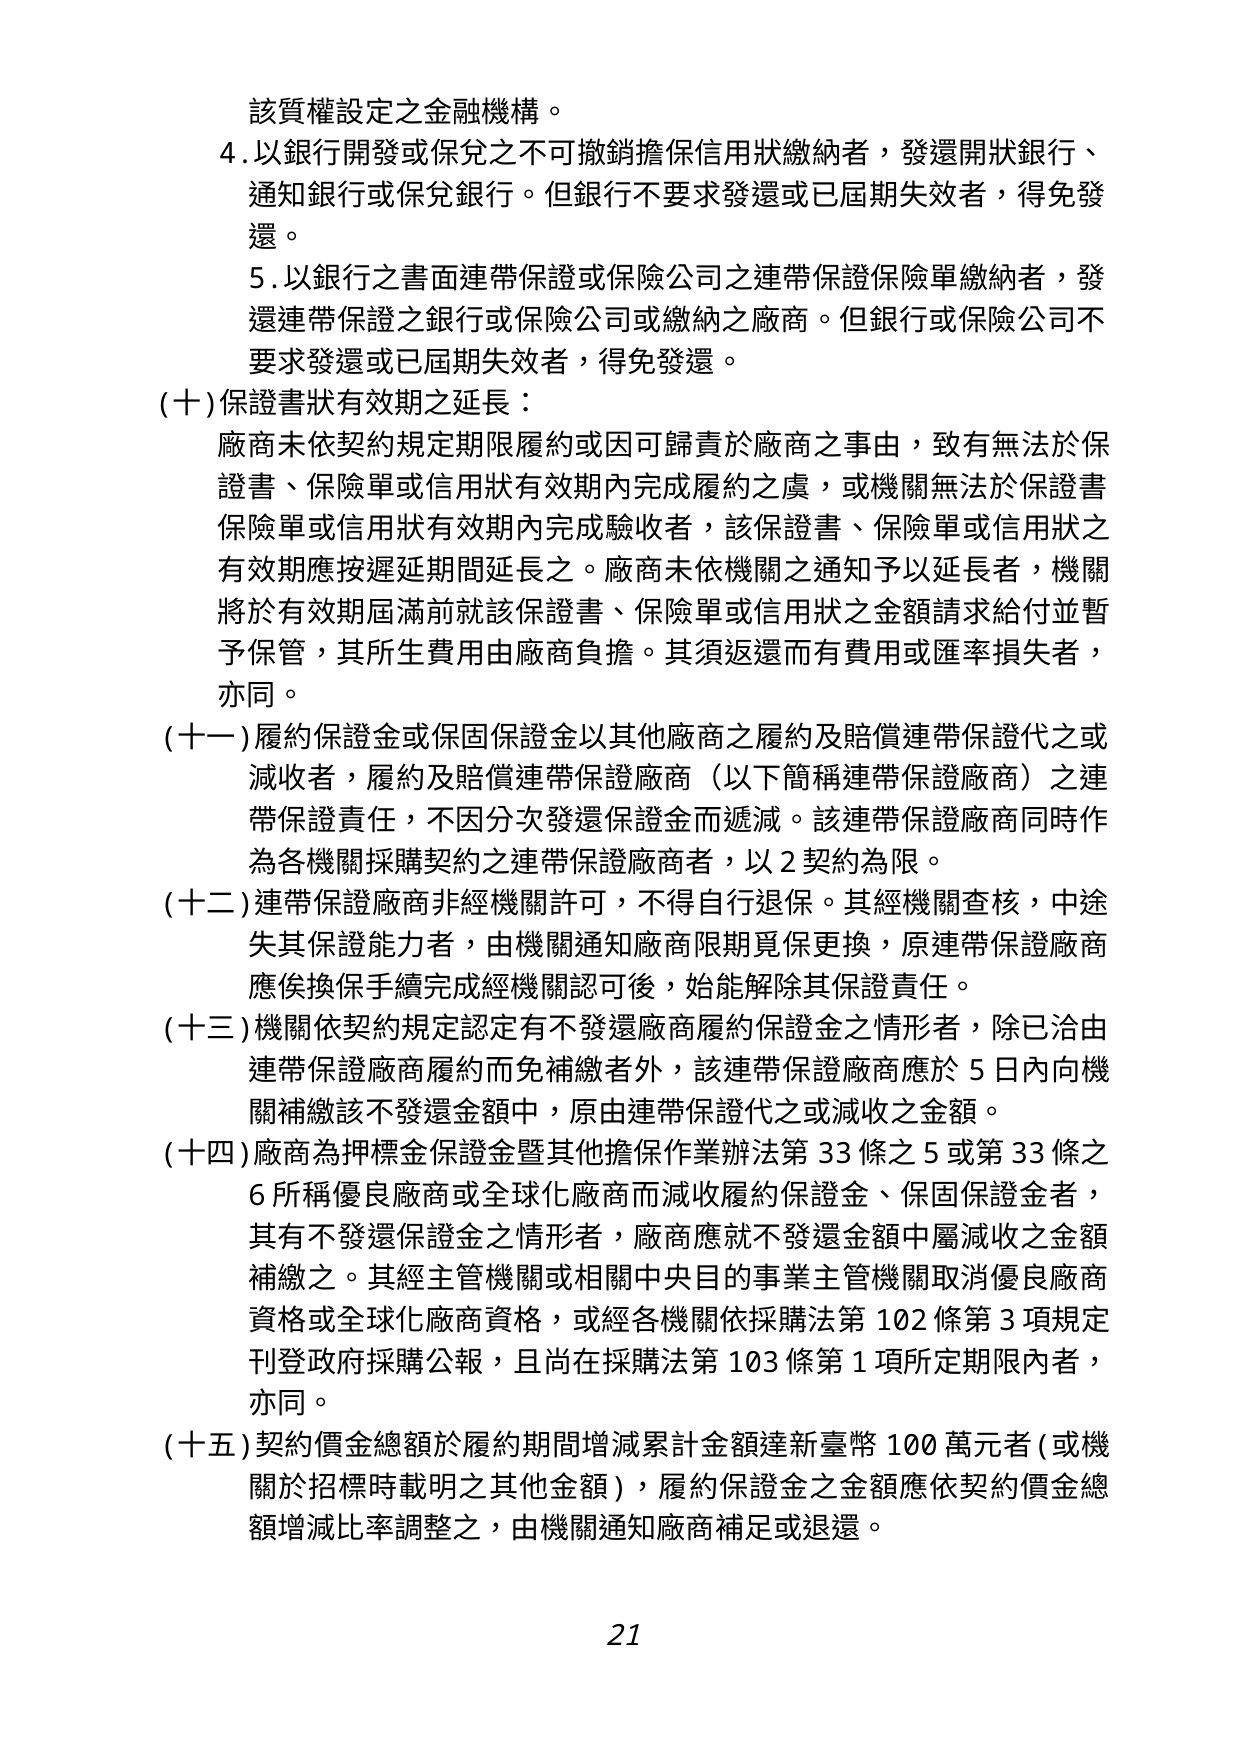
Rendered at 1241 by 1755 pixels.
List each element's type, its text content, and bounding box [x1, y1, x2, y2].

text (十二)連帶保證廠商非經機關許可，不得自行退保。其經機關查核，中途失其保證能力者，由機關通知廠商限期覓保更換，原連帶保證廠商應俟換保手續完成經機關認可後，始能解除其保證責任。 [159, 880, 1110, 1005]
text 5.以銀行之書面連帶保證或保險公司之連帶保證保險單繳納者，發還連帶保證之銀行或保險公司或繳納之廠商。但銀行或保險公司不要求發還或已屆期失效者，得免發還。 [248, 255, 1108, 380]
text 4.以銀行開發或保兌之不可撤銷擔保信用狀繳納者，發還開狀銀行、通知銀行或保兌銀行。但銀行不要求發還或已屆期失效者，得免發還。 [218, 130, 1108, 255]
text (十)保證書狀有效期之延長： [155, 380, 1110, 422]
text 該質權設定之金融機構。 [218, 89, 1108, 130]
text (十一)履約保證金或保固保證金以其他廠商之履約及賠償連帶保證代之或減收者，履約及賠償連帶保證廠商（以下簡稱連帶保證廠商）之連帶保證責任，不因分次發還保證金而遞減。該連帶保證廠商同時作為各機關採購契約之連帶保證廠商者，以2契約為限。 [159, 714, 1110, 880]
text (十五)契約價金總額於履約期間增減累計金額達新臺幣100萬元者(或機關於招標時載明之其他金額)，履約保證金之金額應依契約價金總額增減比率調整之，由機關通知廠商補足或退還。 [159, 1422, 1110, 1547]
text (十三)機關依契約規定認定有不發還廠商履約保證金之情形者，除已洽由連帶保證廠商履約而免補繳者外，該連帶保證廠商應於5日內向機關補繳該不發還金額中，原由連帶保證代之或減收之金額。 [159, 1005, 1110, 1130]
text (十四)廠商為押標金保證金暨其他擔保作業辦法第33條之5或第33條之6所稱優良廠商或全球化廠商而減收履約保證金、保固保證金者，其有不發還保證金之情形者，廠商應就不發還金額中屬減收之金額補繳之。其經主管機關或相關中央目的事業主管機關取消優良廠商資格或全球化廠商資格，或經各機關依採購法第102條第3項規定刊登政府採購公報，且尚在採購法第103條第1項所定期限內者，亦同。 [159, 1130, 1110, 1422]
text 廠商未依契約規定期限履約或因可歸責於廠商之事由，致有無法於保證書、保險單或信用狀有效期內完成履約之虞，或機關無法於保證書、保險單或信用狀有效期內完成驗收者，該保證書、保險單或信用狀之有效期應按遲延期間延長之。廠商未依機關之通知予以延長者，機關將於有效期屆滿前就該保證書、保險單或信用狀之金額請求給付並暫予保管，其所生費用由廠商負擔。其須返還而有費用或匯率損失者，亦同。 [217, 422, 1110, 714]
